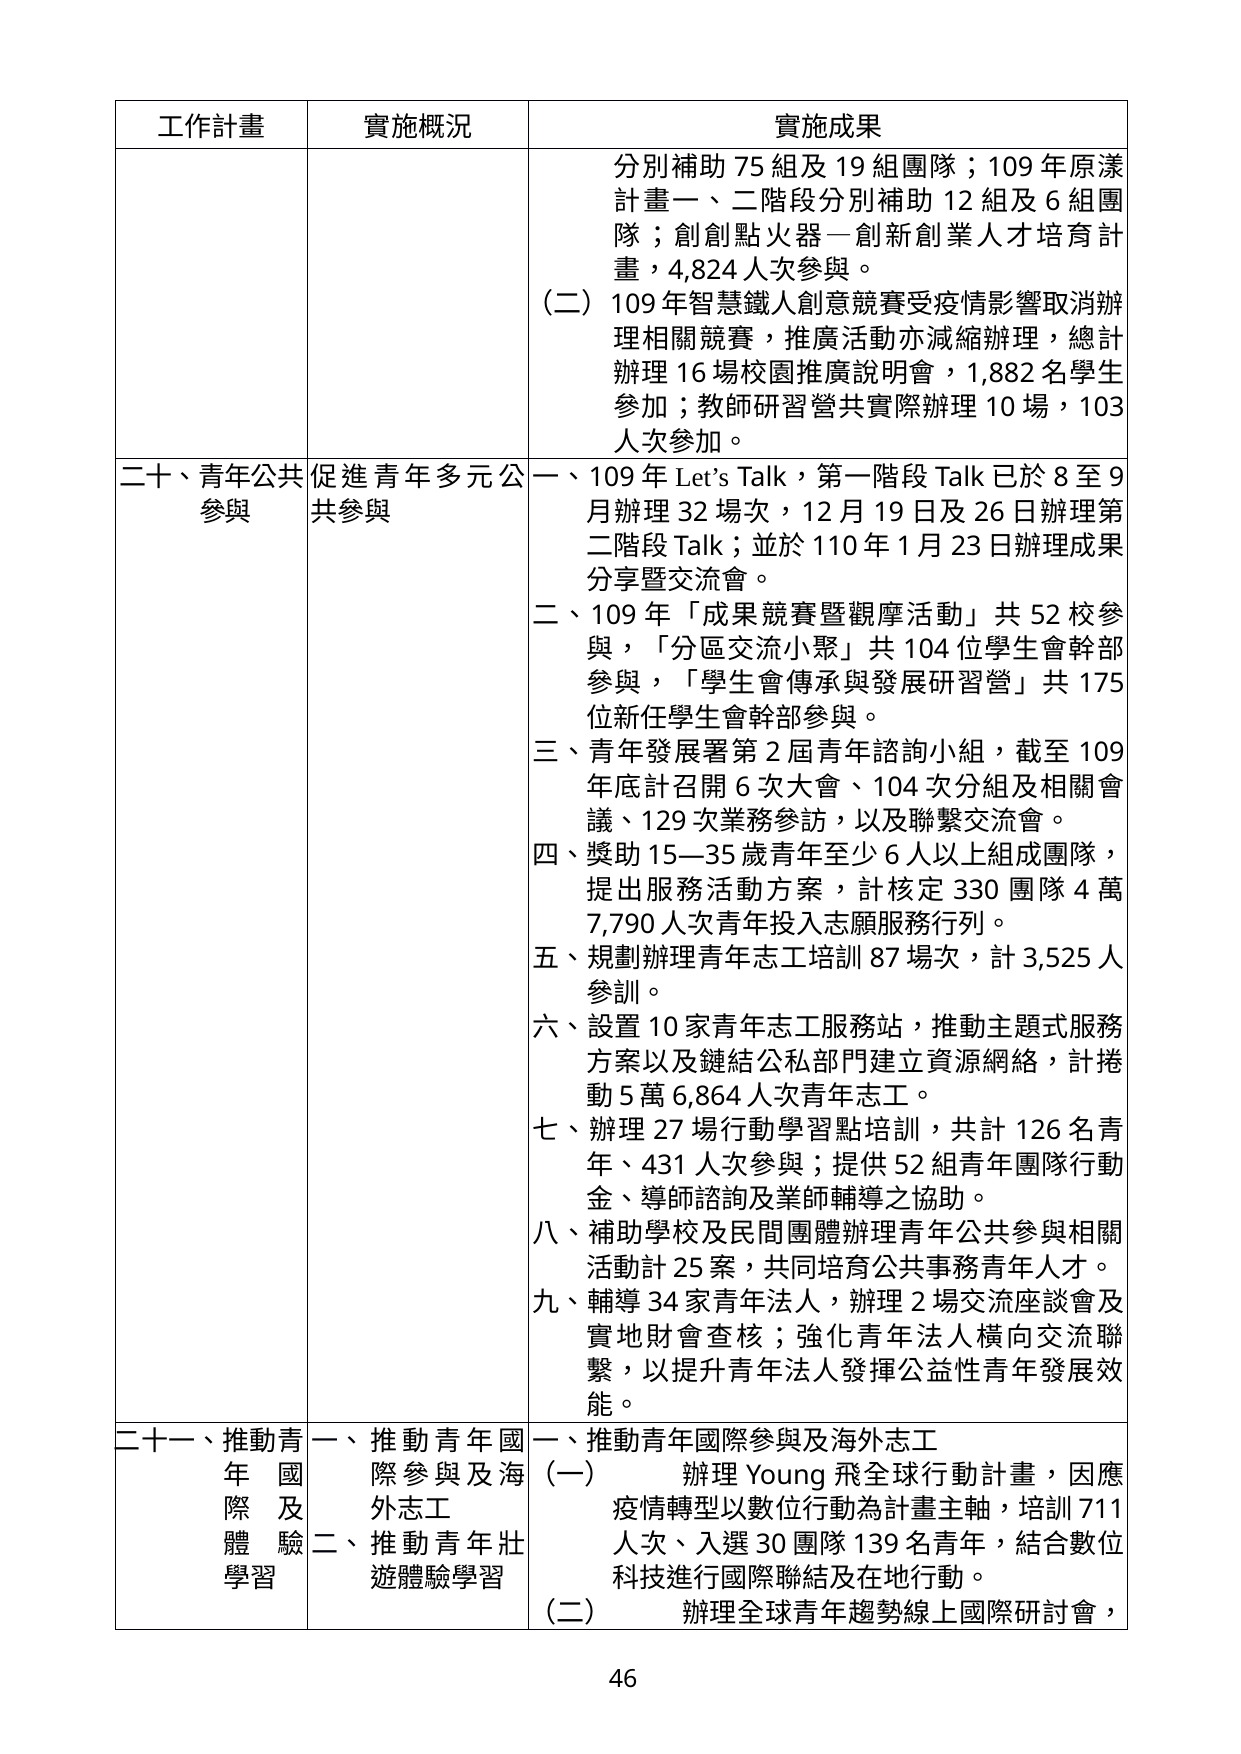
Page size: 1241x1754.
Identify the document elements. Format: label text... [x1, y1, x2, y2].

table_cell [308, 149, 528, 458]
table_cell 一、推動青年國際參與及海外志工 辦理Young飛全球行動計畫，因應疫情轉型以數位行動為計畫主軸，培訓711人次、入選30團隊139名青年，結合數位科技進行國際聯結及在地行動。 辦理全球青年趨勢線上國際研討會，聯結永續發展目標以「全球夥伴關係—防疫生活X數位科技」為主軸議題，聯結國際大型青年組織，計辦理2場次、48國參與，累積觀看1萬1,821人次。 補助大專校院或民間團體青年團隊參與國際交流，計7案618人在臺或赴海外辦理國際性會議、活動及蹲點研習，提升青年國際視野。 「青年海外志工服務隊計畫」因嚴重特殊傳染性肺炎疫情影響，寒假計26隊，271人前往海外服務；海外長期志工計畫計5名青年至3國服務。 辦理「青年海外志工推動組織交流座談會」，以「後疫情時代青年海外志工服務之因應及反思」為交流討論主題，計23組織28人參與。 「超暖青年—國際、偏鄉、青銀」行動計畫，核定6個團隊實踐獎金，以實體或線上方式實踐企劃；超牆青年網站計423則影片露出、24個超牆特輯，網站瀏覽超過114萬人次。 二、推動青年壯遊體驗學習 青年壯遊點計畫，全國建置68個青年壯遊點，有29個壯遊點推動戶外教育計畫，共辦理566梯次活動、1萬3,240人次參與，並提供壯遊體驗資訊諮詢等服務7萬8,216人次。 青年壯遊臺灣－尋找感動地圖實踐計畫，共98組、366名青年參與。另辦理成果競賽暨表揚，共計25組得獎團隊。 青年體驗學習計畫，共21名青年參與，於國內外進行壯遊探索、達人見習、志願服務、創業見習等體驗。 辦理大專校院學生國際體驗學習計畫，因應嚴重特殊傳染性肺炎防疫，前段課程部份仍正常執行，後段出國體驗學習則改於國內進行國際議題研討與體驗學習，計889名學生參與。 [529, 1423, 1127, 1629]
table_cell 推動青年國際參與及海外志工 推動青年壯遊體驗學習 [308, 1423, 528, 1629]
table_cell [116, 149, 307, 458]
table_header 實施概況 [308, 101, 528, 148]
table_header 工作計畫 [116, 101, 307, 148]
table_cell 二十、青年公共參與 [116, 459, 307, 1422]
table_cell 辦理青年職涯發展及職場體驗業務 109年「大專校院推動職涯輔導補助計畫」共計62所大專校院109 案獲得補助；「民間團體推動職涯發展補助計畫」共計7案獲得補助。 109年大專校院職涯輔導分區召集學校辦理北、中、南區推動委員會議6場次、聯繫會議6場次。 辦理職涯輔導成果分享會，計86所大專校院、179人參與；全國大專校院職涯輔導主管會議，計131 所、187人參與；大專校院職涯輔導種子教師培訓6場次，計299 人次參與。 辦理大專女學生領導力培訓營，109年度於北、中、南區舉辦3場次培訓營及1場交流分享會，計219人次參訓。 109年職場體驗網共有3萬4,504人次利用網站尋找職場體驗機會，大專生公部門見習、青年暑期社區職場體驗、經濟自立青年工讀，計媒合2,307人次。 為提供多元彈性體驗職場方式，運用數位科技技術，拍攝6部360°VR職場影片，利用網路即可沉浸式瀏覽體驗職場環境，共累積11萬1,109觀看人次。 為協助國中畢業未升學未就業青少年釐清生涯定向及適性轉銜，109年度與地方政府合作（18縣市行政協助、4縣市自辦），提供生涯探索輔導措施，共計輔導351位青少年。 辦理青年創新培力業務 109年U—start創新創業計畫一、二階段分別補助75組及19組團隊；109年原漾計畫一、二階段分別補助12組及6組團隊；創創點火器—創新創業人才培育計畫，4,824人次參與。 109年智慧鐵人創意競賽受疫情影響取消辦理相關競賽，推廣活動亦減縮辦理，總計辦理16場校園推廣說明會，1,882名學生參加；教師研習營共實際辦理10場，103人次參加。 [529, 149, 1127, 458]
table_header 實施成果 [529, 101, 1127, 148]
table_cell 一、109年Let’s Talk，第一階段Talk已於8至9月辦理32場次，12月19日及26日辦理第二階段Talk；並於110年1月23日辦理成果分享暨交流會。 二、109年「成果競賽暨觀摩活動」共52校參與，「分區交流小聚」共104位學生會幹部參與，「學生會傳承與發展研習營」共175位新任學生會幹部參與。 三、青年發展署第2屆青年諮詢小組，截至109年底計召開6次大會、104次分組及相關會議、129次業務參訪，以及聯繫交流會。 四、獎助15—35歲青年至少6人以上組成團隊，提出服務活動方案，計核定330團隊4萬7,790人次青年投入志願服務行列。 五、規劃辦理青年志工培訓87場次，計3,525人參訓。 六、設置10家青年志工服務站，推動主題式服務方案以及鏈結公私部門建立資源網絡，計捲動5萬6,864人次青年志工。 七、辦理27場行動學習點培訓，共計126名青年、431人次參與；提供52組青年團隊行動金、導師諮詢及業師輔導之協助。 八、補助學校及民間團體辦理青年公共參與相關活動計25案，共同培育公共事務青年人才。 九、輔導34家青年法人，辦理2場交流座談會及實地財會查核；強化青年法人橫向交流聯繫，以提升青年法人發揮公益性青年發展效能。 [529, 459, 1127, 1422]
table_cell 二十一、推動青年國際及體驗學習 [116, 1423, 307, 1629]
table_cell 促進青年多元公共參與 [308, 459, 528, 1422]
